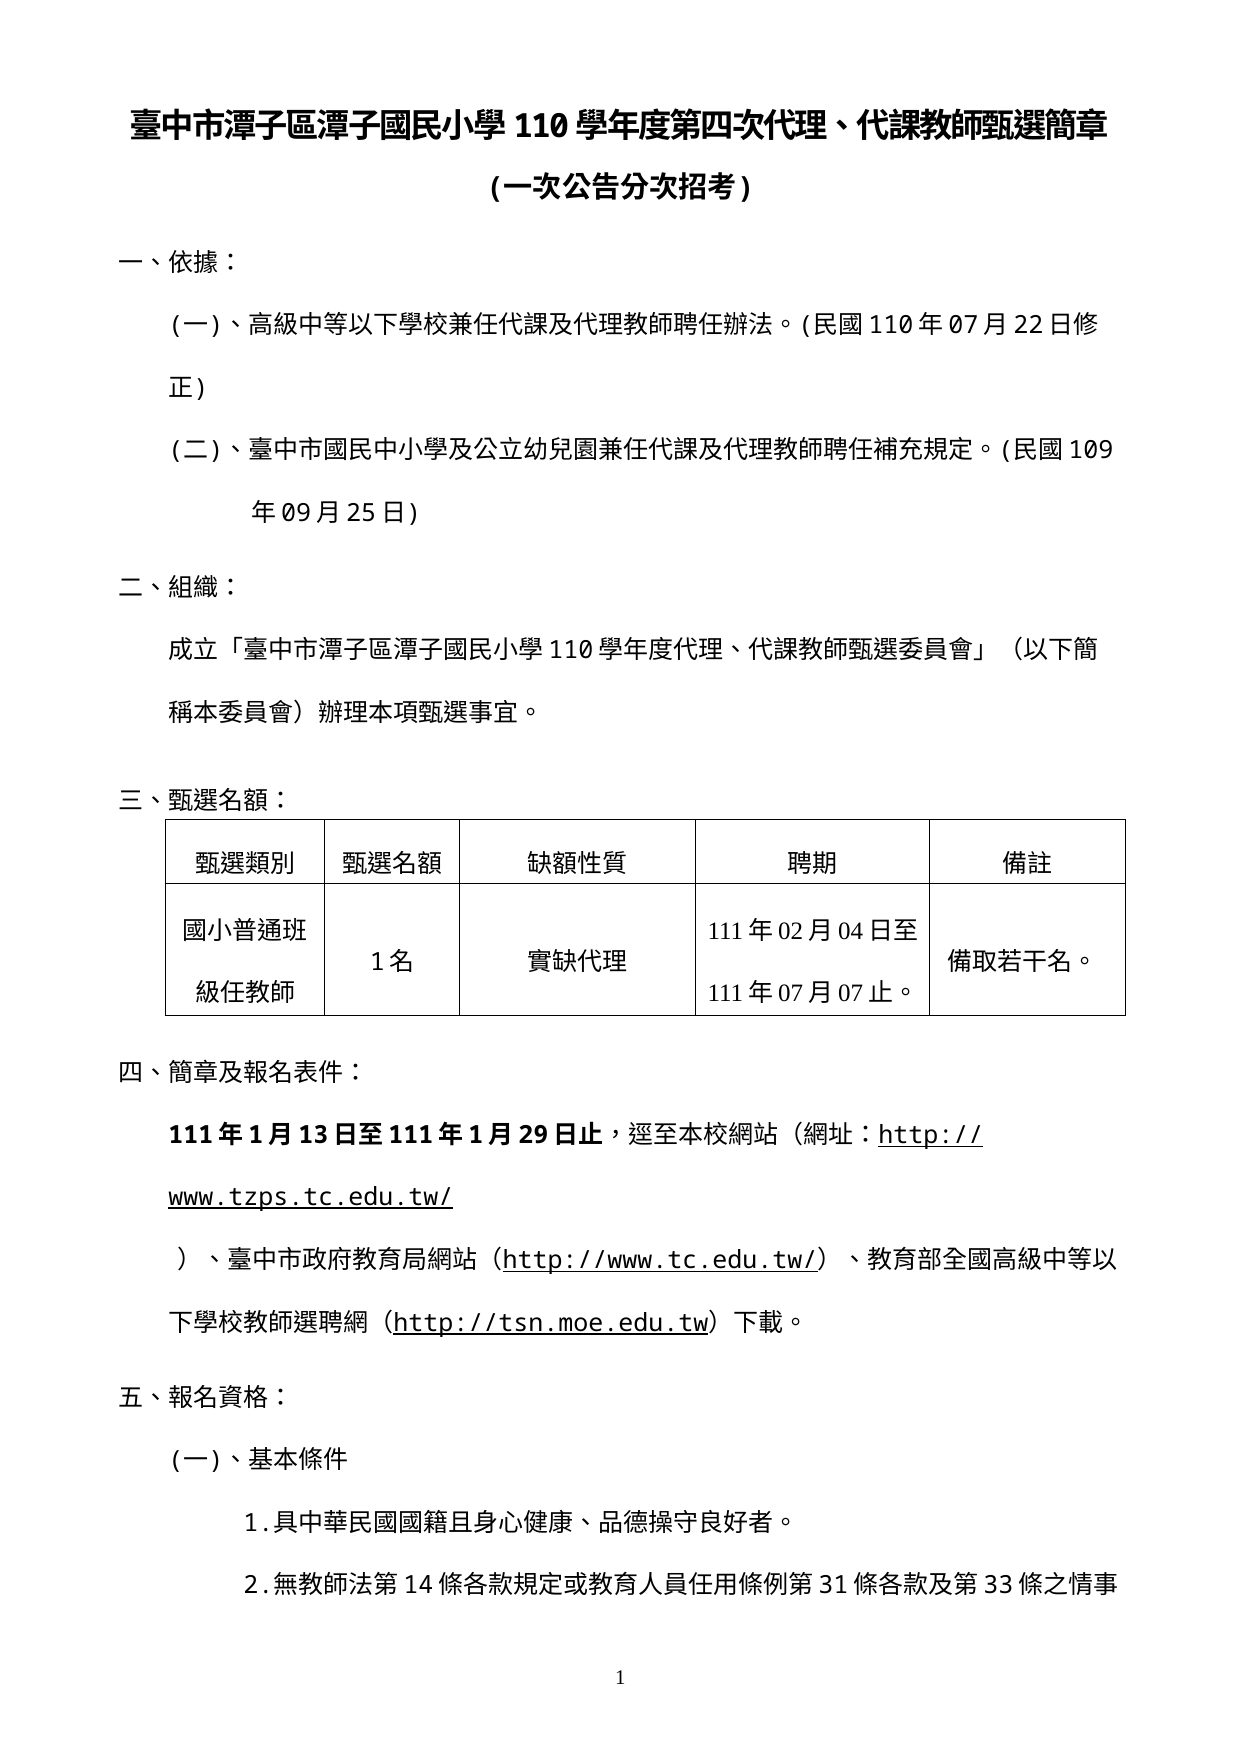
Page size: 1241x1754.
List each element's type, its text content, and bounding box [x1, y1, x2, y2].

text (二)、臺中市國民中小學及公立幼兒園兼任代課及代理教師聘任補充規定。(民國109 年09月25日) [168, 406, 1122, 531]
text 二、組織： [118, 544, 1122, 606]
text 成立「臺中市潭子區潭子國民小學110學年度代理、代課教師甄選委員會」（以下簡稱本委員會）辦理本項甄選事宜。 [168, 606, 1122, 731]
table_header 聘期 [696, 820, 929, 883]
table_cell 備取若干名。 [930, 884, 1125, 1015]
table_cell 國小普通班 級任教師 [166, 884, 324, 1015]
text 1.具中華民國國籍且身心健康、品德操守良好者。 [243, 1479, 1122, 1541]
text 111年1月13日至111年1月29日止，逕至本校網站（網址：http://www.tzps.tc.edu.tw/ [168, 1091, 1122, 1216]
text 五、報名資格： [118, 1354, 1122, 1416]
table_cell 111年02月04日至111年07月07止。 [696, 884, 929, 1015]
text 臺中市潭子區潭子國民小學110學年度第四次代理、代課教師甄選簡章 [118, 81, 1122, 143]
text (一)、基本條件 [168, 1416, 1122, 1479]
table_cell 實缺代理 [460, 884, 695, 1015]
table_cell 1名 [325, 884, 459, 1015]
text 四、簡章及報名表件： [118, 1028, 1122, 1091]
text 一、依據： [118, 219, 1122, 281]
table_header 甄選類別 [166, 820, 324, 883]
table_header 甄選名額 [325, 820, 459, 883]
table_header 缺額性質 [460, 820, 695, 883]
text 三、甄選名額： [118, 757, 1122, 819]
table_header 備註 [930, 820, 1125, 883]
text 2.無教師法第14條各款規定或教育人員任用條例第31條各款及第33條之情事 [243, 1541, 1122, 1604]
text (一)、高級中等以下學校兼任代課及代理教師聘任辦法。(民國110年07月22日修正) [168, 281, 1122, 406]
text (一次公告分次招考) [118, 143, 1122, 206]
text ）、臺中市政府教育局網站（http://www.tc.edu.tw/）、教育部全國高級中等以下學校教師選聘網（http://tsn.moe.edu.tw）下載。 [168, 1216, 1122, 1341]
